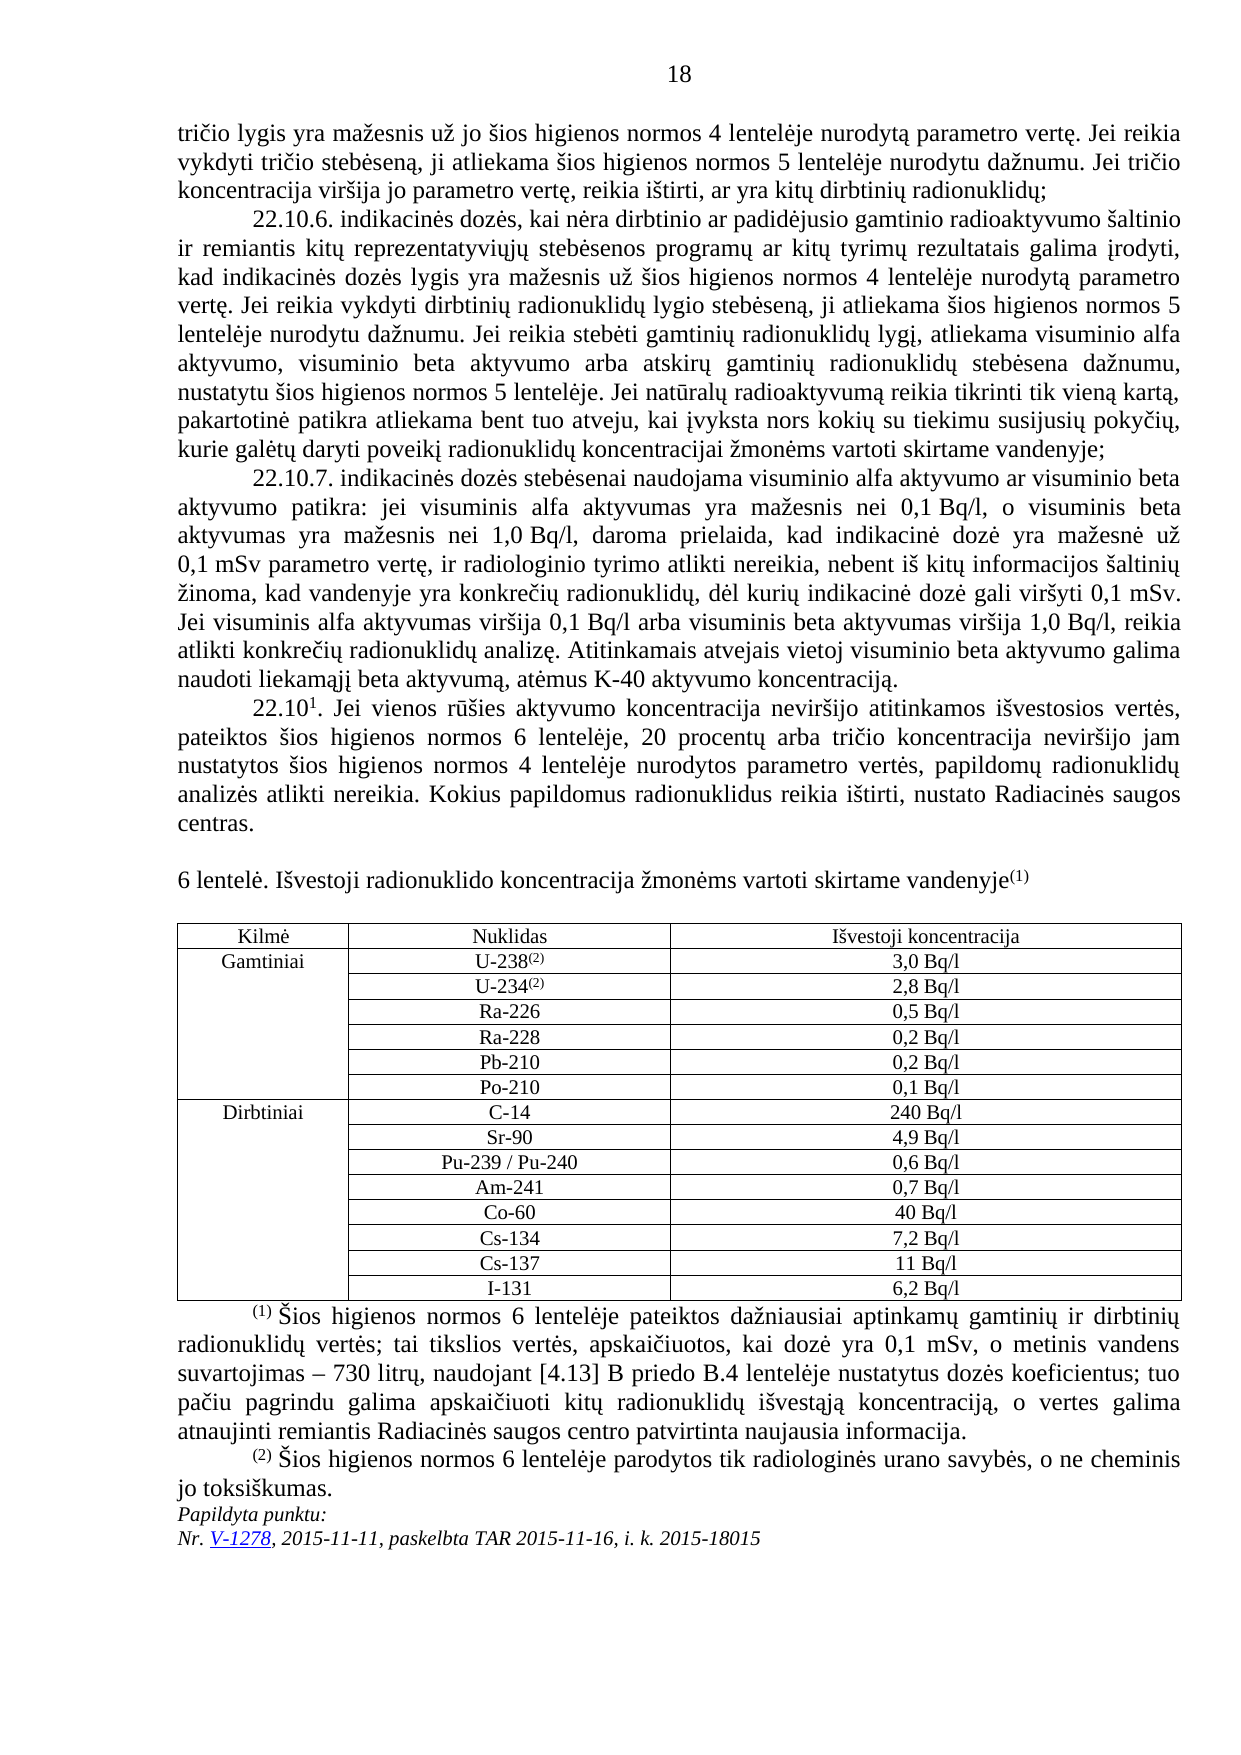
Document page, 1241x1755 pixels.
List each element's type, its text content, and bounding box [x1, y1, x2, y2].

table_cell Ra-228 [349, 1025, 670, 1049]
table_header Išvestoji koncentracija [671, 924, 1181, 948]
table_cell I-131 [349, 1276, 670, 1300]
table_cell Dirbtiniai [178, 1100, 348, 1300]
table_cell 6,2 Bq/l [671, 1276, 1181, 1300]
table_cell 40 Bq/l [671, 1200, 1181, 1224]
table_cell Po-210 [349, 1075, 670, 1099]
table_cell U-234(2) [349, 974, 670, 998]
table_header Kilmė [178, 924, 348, 948]
table_cell 11 Bq/l [671, 1251, 1181, 1274]
table_cell C-14 [349, 1100, 670, 1124]
table_cell Co-60 [349, 1200, 670, 1224]
text (2) Šios higienos normos 6 lentelėje parodytos tik radiologinės urano savybės, o ne cheminis jo toksiškumas. [177, 1444, 1181, 1502]
text 22.101. Jei vienos rūšies aktyvumo koncentracija neviršijo atitinkamos išvestosios vertės, pateiktos šios higienos normos 6 lentelėje, 20 procentų arba tričio koncentracija neviršijo jam nustatytos šios higienos normos 4 lentelėje nurodytos parametro vertės, papildomų radionuklidų analizės atlikti nereikia. Kokius papildomus radionuklidus reikia ištirti, nustato Radiacinės saugos centras. [177, 693, 1181, 837]
table_cell 7,2 Bq/l [671, 1225, 1181, 1249]
text Nr. V-1278, 2015-11-11, paskelbta TAR 2015-11-16, i. k. 2015-18015 [177, 1526, 1181, 1550]
table_cell 3,0 Bq/l [671, 949, 1181, 973]
text tričio lygis yra mažesnis už jo šios higienos normos 4 lentelėje nurodytą parametro vertę. Jei reikia vykdyti tričio stebėseną, ji atliekama šios higienos normos 5 lentelėje nurodytu dažnumu. Jei tričio koncentracija viršija jo parametro vertę, reikia ištirti, ar yra kitų dirbtinių radionuklidų; [177, 118, 1181, 204]
table_cell 0,5 Bq/l [671, 1000, 1181, 1023]
table_cell 240 Bq/l [671, 1100, 1181, 1124]
table_cell 0,2 Bq/l [671, 1025, 1181, 1049]
table_cell 0,6 Bq/l [671, 1150, 1181, 1174]
table_cell U-238(2) [349, 949, 670, 973]
table_cell Sr-90 [349, 1125, 670, 1149]
table_cell Ra-226 [349, 1000, 670, 1023]
table_cell Cs-137 [349, 1251, 670, 1274]
text 6 lentelė. Išvestoji radionuklido koncentracija žmonėms vartoti skirtame vandenyje(1) [177, 866, 1181, 894]
table_cell Am-241 [349, 1175, 670, 1199]
table_header Nuklidas [349, 924, 670, 948]
table_cell Pb-210 [349, 1050, 670, 1074]
table_cell 0,2 Bq/l [671, 1050, 1181, 1074]
text Papildyta punktu: [177, 1502, 1181, 1526]
text (1) Šios higienos normos 6 lentelėje pateiktos dažniausiai aptinkamų gamtinių ir dirbtinių radionuklidų vertės; tai tikslios vertės, apskaičiuotos, kai dozė yra 0,1 mSv, o metinis vandens suvartojimas – 730 litrų, naudojant [4.13] B priedo B.4 lentelėje nustatytus dozės koeficientus; tuo pačiu pagrindu galima apskaičiuoti kitų radionuklidų išvestąją koncentraciją, o vertes galima atnaujinti remiantis Radiacinės saugos centro patvirtinta naujausia informacija. [177, 1301, 1181, 1444]
table_cell 0,7 Bq/l [671, 1175, 1181, 1199]
text 22.10.6. indikacinės dozės, kai nėra dirbtinio ar padidėjusio gamtinio radioaktyvumo šaltinio ir remiantis kitų reprezentatyviųjų stebėsenos programų ar kitų tyrimų rezultatais galima įrodyti, kad indikacinės dozės lygis yra mažesnis už šios higienos normos 4 lentelėje nurodytą parametro vertę. Jei reikia vykdyti dirbtinių radionuklidų lygio stebėseną, ji atliekama šios higienos normos 5 lentelėje nurodytu dažnumu. Jei reikia stebėti gamtinių radionuklidų lygį, atliekama visuminio alfa aktyvumo, visuminio beta aktyvumo arba atskirų gamtinių radionuklidų stebėsena dažnumu, nustatytu šios higienos normos 5 lentelėje. Jei natūralų radioaktyvumą reikia tikrinti tik vieną kartą, pakartotinė patikra atliekama bent tuo atveju, kai įvyksta nors kokių su tiekimu susijusių pokyčių, kurie galėtų daryti poveikį radionuklidų koncentracijai žmonėms vartoti skirtame vandenyje; [177, 204, 1181, 463]
table_cell 2,8 Bq/l [671, 974, 1181, 998]
table_cell 4,9 Bq/l [671, 1125, 1181, 1149]
table_cell Pu-239 / Pu-240 [349, 1150, 670, 1174]
table_cell 0,1 Bq/l [671, 1075, 1181, 1099]
table_cell Gamtiniai [178, 949, 348, 1099]
text 22.10.7. indikacinės dozės stebėsenai naudojama visuminio alfa aktyvumo ar visuminio beta aktyvumo patikra: jei visuminis alfa aktyvumas yra mažesnis nei 0,1 Bq/l, o visuminis beta aktyvumas yra mažesnis nei 1,0 Bq/l, daroma prielaida, kad indikacinė dozė yra mažesnė už 0,1 mSv parametro vertę, ir radiologinio tyrimo atlikti nereikia, nebent iš kitų informacijos šaltinių žinoma, kad vandenyje yra konkrečių radionuklidų, dėl kurių indikacinė dozė gali viršyti 0,1 mSv. Jei visuminis alfa aktyvumas viršija 0,1 Bq/l arba visuminis beta aktyvumas viršija 1,0 Bq/l, reikia atlikti konkrečių radionuklidų analizę. Atitinkamais atvejais vietoj visuminio beta aktyvumo galima naudoti liekamąjį beta aktyvumą, atėmus K-40 aktyvumo koncentraciją. [177, 463, 1181, 693]
table_cell Cs-134 [349, 1225, 670, 1249]
